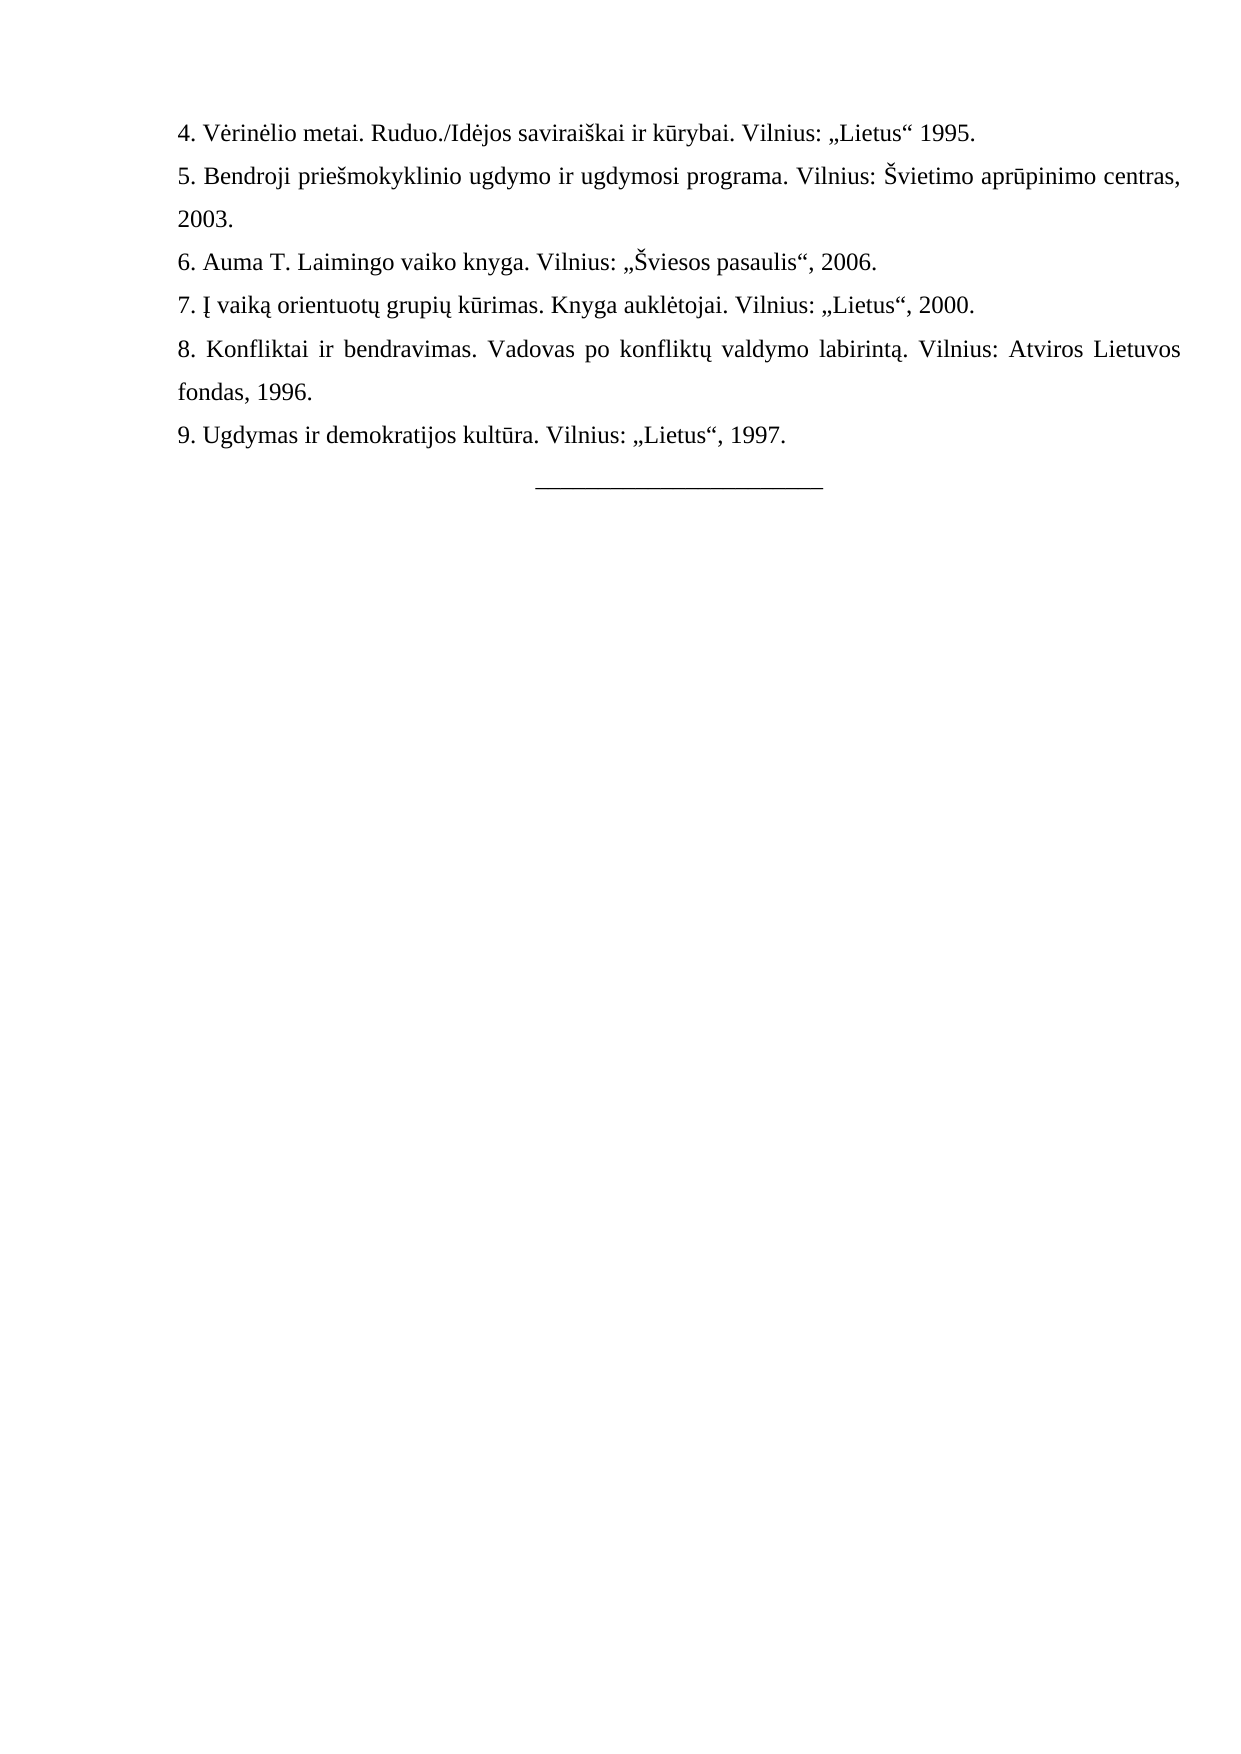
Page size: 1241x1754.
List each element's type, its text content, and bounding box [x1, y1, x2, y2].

text 4. Vėrinėlio metai. Ruduo./Idėjos saviraiškai ir kūrybai. Vilnius: „Lietus“ 1995. [177, 118, 1181, 147]
text 9. Ugdymas ir demokratijos kultūra. Vilnius: „Lietus“, 1997. [177, 420, 1181, 449]
text 6. Auma T. Laimingo vaiko knyga. Vilnius: „Šviesos pasaulis“, 2006. [177, 247, 1181, 276]
text 7. Į vaiką orientuotų grupių kūrimas. Knyga auklėtojai. Vilnius: „Lietus“, 2000. [177, 291, 1181, 319]
text 8. Konfliktai ir bendravimas. Vadovas po konfliktų valdymo labirintą. Vilnius: Atviros Lietuvos fondas, 1996. [177, 334, 1181, 406]
text _______________________ [177, 463, 1181, 492]
text 5. Bendroji priešmokyklinio ugdymo ir ugdymosi programa. Vilnius: Švietimo aprūpinimo centras, 2003. [177, 161, 1181, 233]
